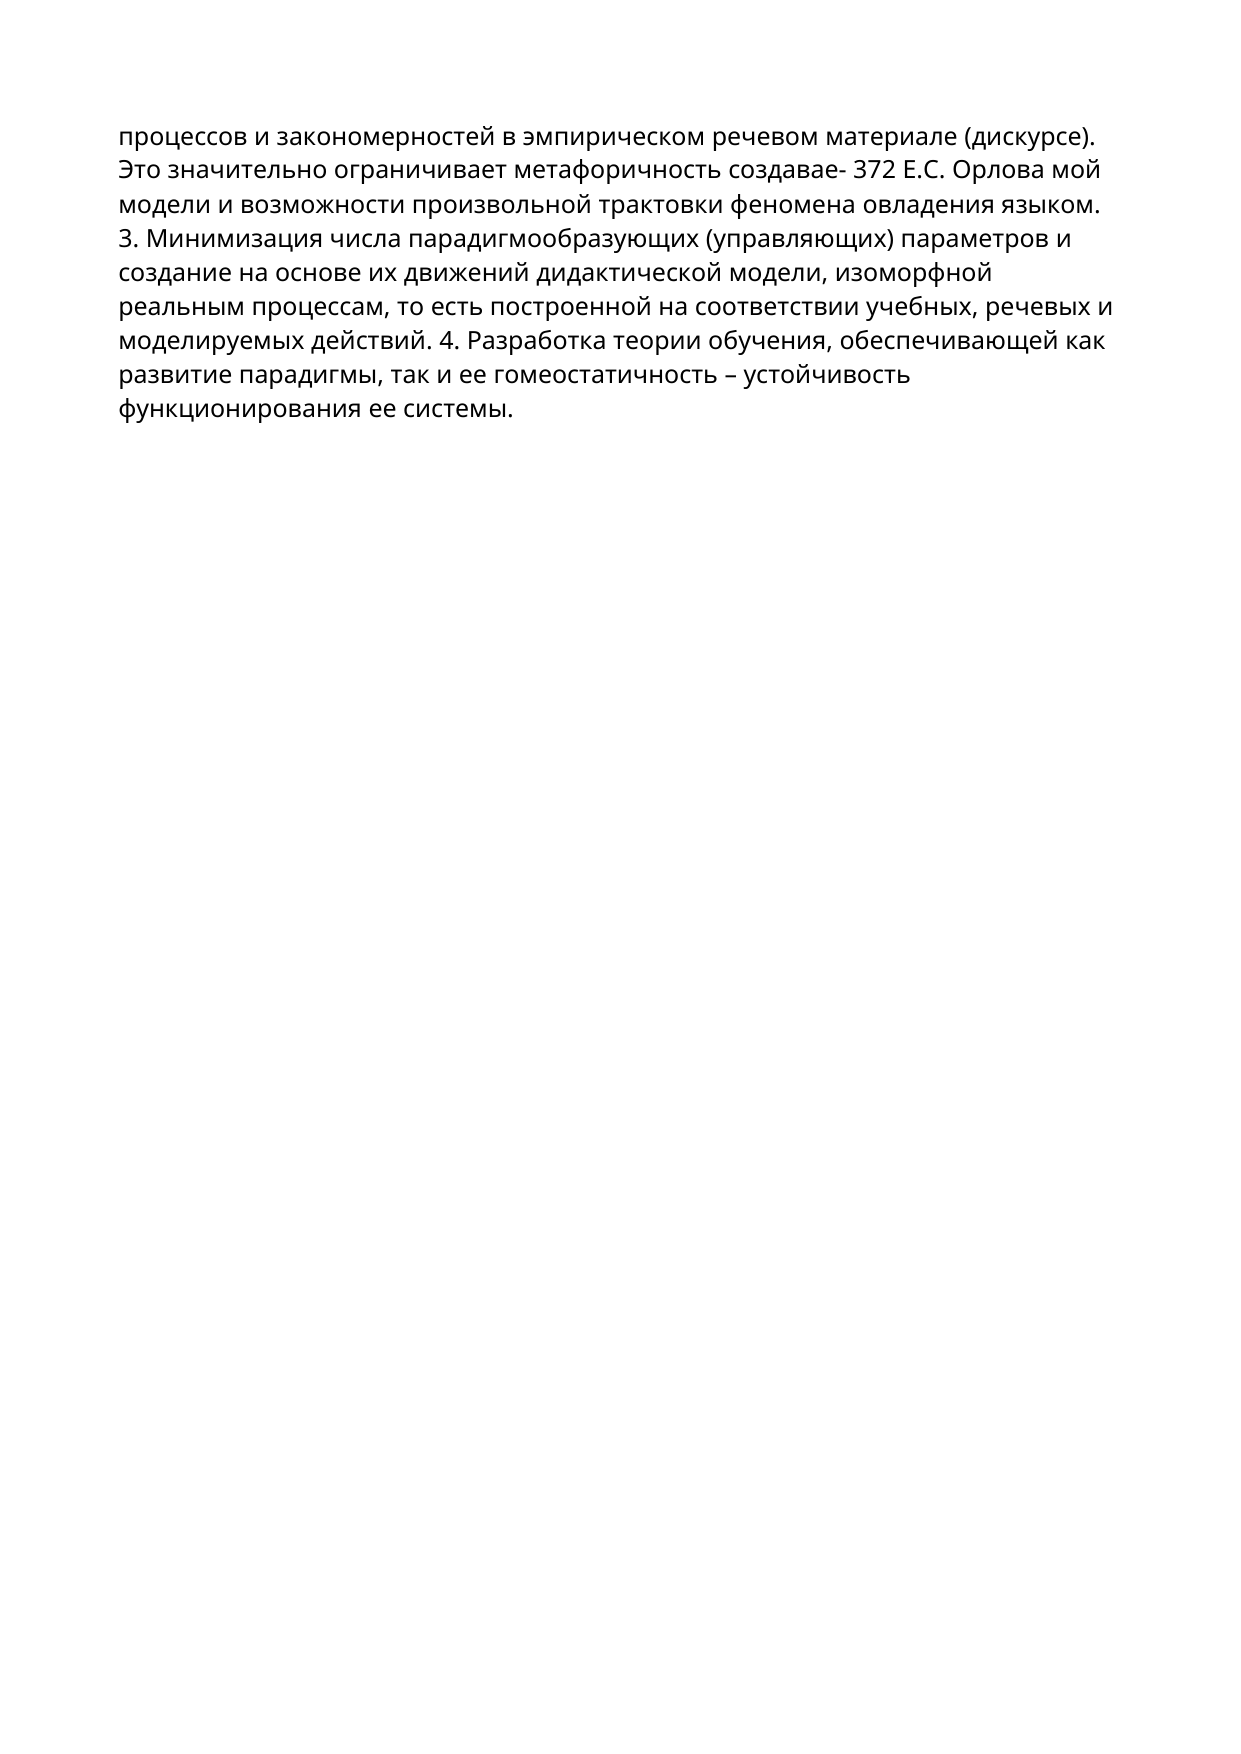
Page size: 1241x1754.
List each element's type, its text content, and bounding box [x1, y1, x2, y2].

text процессов и закономерностей в эмпирическом речевом материале (дискурсе). Это значительно ограничивает метафоричность создавае- 372 Е.С. Орлова мой модели и возможности произвольной трактовки феномена овладения языком. 3. Минимизация числа парадигмообразующих (управляющих) параметров и создание на основе их движений дидактической модели, изоморфной реальным процессам, то есть построенной на соответствии учебных, речевых и моделируемых действий. 4. Разработка теории обучения, обеспечивающей как развитие парадигмы, так и ее гомеостатичность – устойчивость функционирования ее системы. [118, 118, 1122, 425]
